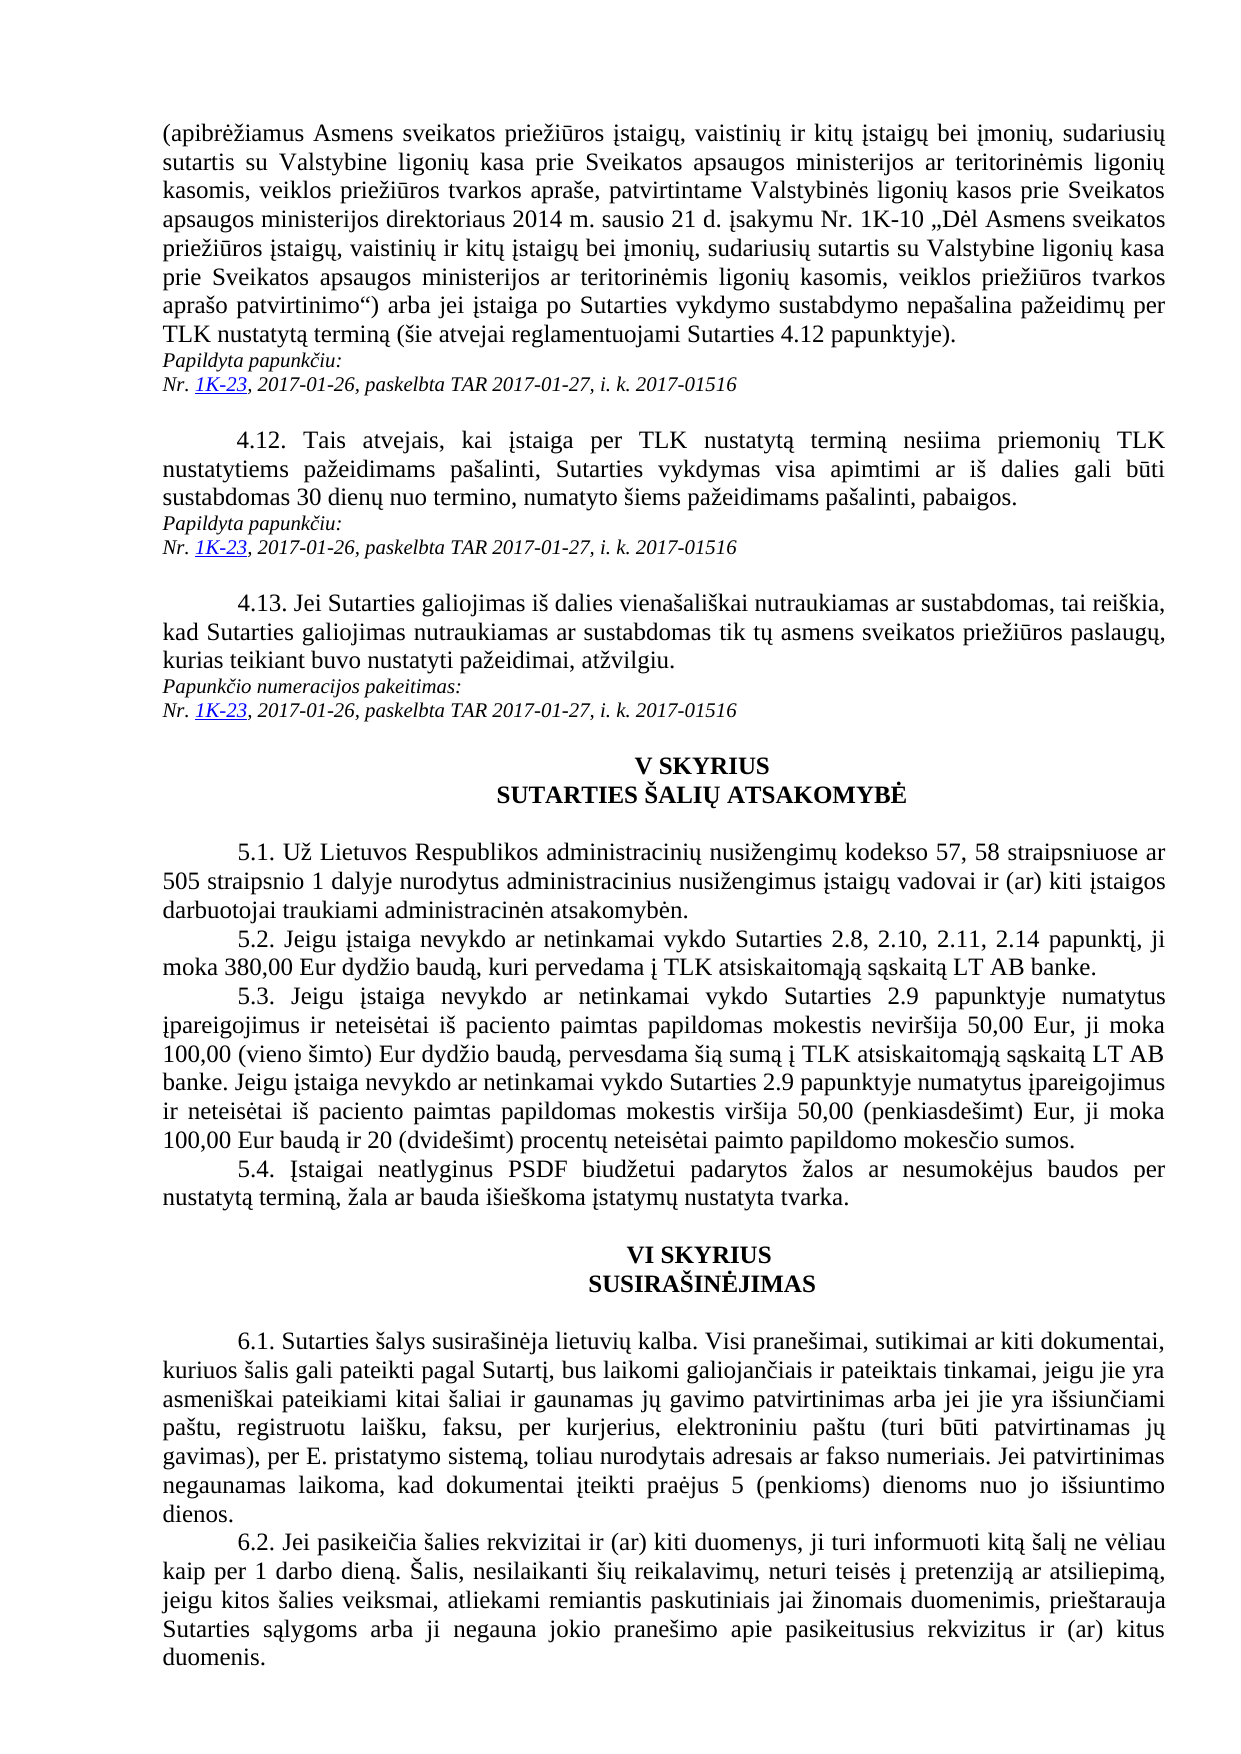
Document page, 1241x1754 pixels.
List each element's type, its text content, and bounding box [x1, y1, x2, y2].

text Nr. 1K-23, 2017-01-26, paskelbta TAR 2017-01-27, i. k. 2017-01516 [162, 372, 1167, 396]
text SUSIRAŠINĖJIMAS [162, 1269, 1167, 1297]
text Papildyta papunkčiu: [162, 511, 1167, 535]
text V SKYRIUS [162, 751, 1167, 780]
text (apibrėžiamus Asmens sveikatos priežiūros įstaigų, vaistinių ir kitų įstaigų bei įmonių, sudariusių sutartis su Valstybine ligonių kasa prie Sveikatos apsaugos ministerijos ar teritorinėmis ligonių kasomis, veiklos priežiūros tvarkos apraše, patvirtintame Valstybinės ligonių kasos prie Sveikatos apsaugos ministerijos direktoriaus 2014 m. sausio 21 d. įsakymu Nr. 1K-10 „Dėl Asmens sveikatos priežiūros įstaigų, vaistinių ir kitų įstaigų bei įmonių, sudariusių sutartis su Valstybine ligonių kasa prie Sveikatos apsaugos ministerijos ar teritorinėmis ligonių kasomis, veiklos priežiūros tvarkos aprašo patvirtinimo“) arba jei įstaiga po Sutarties vykdymo sustabdymo nepašalina pažeidimų per TLK nustatytą terminą (šie atvejai reglamentuojami Sutarties 4.12 papunktyje). [162, 118, 1167, 348]
text 5.3. Jeigu įstaiga nevykdo ar netinkamai vykdo Sutarties 2.9 papunktyje numatytus įpareigojimus ir neteisėtai iš paciento paimtas papildomas mokestis neviršija 50,00 Eur, ji moka 100,00 (vieno šimto) Eur dydžio baudą, pervesdama šią sumą į TLK atsiskaitomąją sąskaitą LT AB banke. Jeigu įstaiga nevykdo ar netinkamai vykdo Sutarties 2.9 papunktyje numatytus įpareigojimus ir neteisėtai iš paciento paimtas papildomas mokestis viršija 50,00 (penkiasdešimt) Eur, ji moka 100,00 Eur baudą ir 20 (dvidešimt) procentų neteisėtai paimto papildomo mokesčio sumos. [162, 981, 1167, 1154]
text 6.2. Jei pasikeičia šalies rekvizitai ir (ar) kiti duomenys, ji turi informuoti kitą šalį ne vėliau kaip per 1 darbo dieną. Šalis, nesilaikanti šių reikalavimų, neturi teisės į pretenziją ar atsiliepimą, jeigu kitos šalies veiksmai, atliekami remiantis paskutiniais jai žinomais duomenimis, prieštarauja Sutarties sąlygoms arba ji negauna jokio pranešimo apie pasikeitusius rekvizitus ir (ar) kitus duomenis. [162, 1527, 1167, 1671]
text SUTARTIES ŠALIŲ ATSAKOMYBĖ [162, 780, 1167, 809]
text 5.4. Įstaigai neatlyginus PSDF biudžetui padarytos žalos ar nesumokėjus baudos per nustatytą terminą, žala ar bauda išieškoma įstatymų nustatyta tvarka. [162, 1154, 1167, 1211]
text 5.1. Už Lietuvos Respublikos administracinių nusižengimų kodekso 57, 58 straipsniuose ar 505 straipsnio 1 dalyje nurodytus administracinius nusižengimus įstaigų vadovai ir (ar) kiti įstaigos darbuotojai traukiami administracinėn atsakomybėn. [162, 837, 1167, 924]
text 5.2. Jeigu įstaiga nevykdo ar netinkamai vykdo Sutarties 2.8, 2.10, 2.11, 2.14 papunktį, ji moka 380,00 Eur dydžio baudą, kuri pervedama į TLK atsiskaitomąją sąskaitą LT AB banke. [162, 924, 1167, 981]
text Papildyta papunkčiu: [162, 348, 1167, 372]
text 6.1. Sutarties šalys susirašinėja lietuvių kalba. Visi pranešimai, sutikimai ar kiti dokumentai, kuriuos šalis gali pateikti pagal Sutartį, bus laikomi galiojančiais ir pateiktais tinkamai, jeigu jie yra asmeniškai pateikiami kitai šaliai ir gaunamas jų gavimo patvirtinimas arba jei jie yra išsiunčiami paštu, registruotu laišku, faksu, per kurjerius, elektroniniu paštu (turi būti patvirtinamas jų gavimas), per E. pristatymo sistemą, toliau nurodytais adresais ar fakso numeriais. Jei patvirtinimas negaunamas laikoma, kad dokumentai įteikti praėjus 5 (penkioms) dienoms nuo jo išsiuntimo dienos. [162, 1326, 1167, 1527]
text VI SKYRIUS [162, 1240, 1167, 1269]
text 4.13. Jei Sutarties galiojimas iš dalies vienašališkai nutraukiamas ar sustabdomas, tai reiškia, kad Sutarties galiojimas nutraukiamas ar sustabdomas tik tų asmens sveikatos priežiūros paslaugų, kurias teikiant buvo nustatyti pažeidimai, atžvilgiu. [162, 588, 1167, 674]
text Papunkčio numeracijos pakeitimas: [162, 674, 1167, 698]
text 4.12. Tais atvejais, kai įstaiga per TLK nustatytą terminą nesiima priemonių TLK nustatytiems pažeidimams pašalinti, Sutarties vykdymas visa apimtimi ar iš dalies gali būti sustabdomas 30 dienų nuo termino, numatyto šiems pažeidimams pašalinti, pabaigos. [162, 425, 1167, 511]
text Nr. 1K-23, 2017-01-26, paskelbta TAR 2017-01-27, i. k. 2017-01516 [162, 535, 1167, 559]
text Nr. 1K-23, 2017-01-26, paskelbta TAR 2017-01-27, i. k. 2017-01516 [162, 698, 1167, 722]
